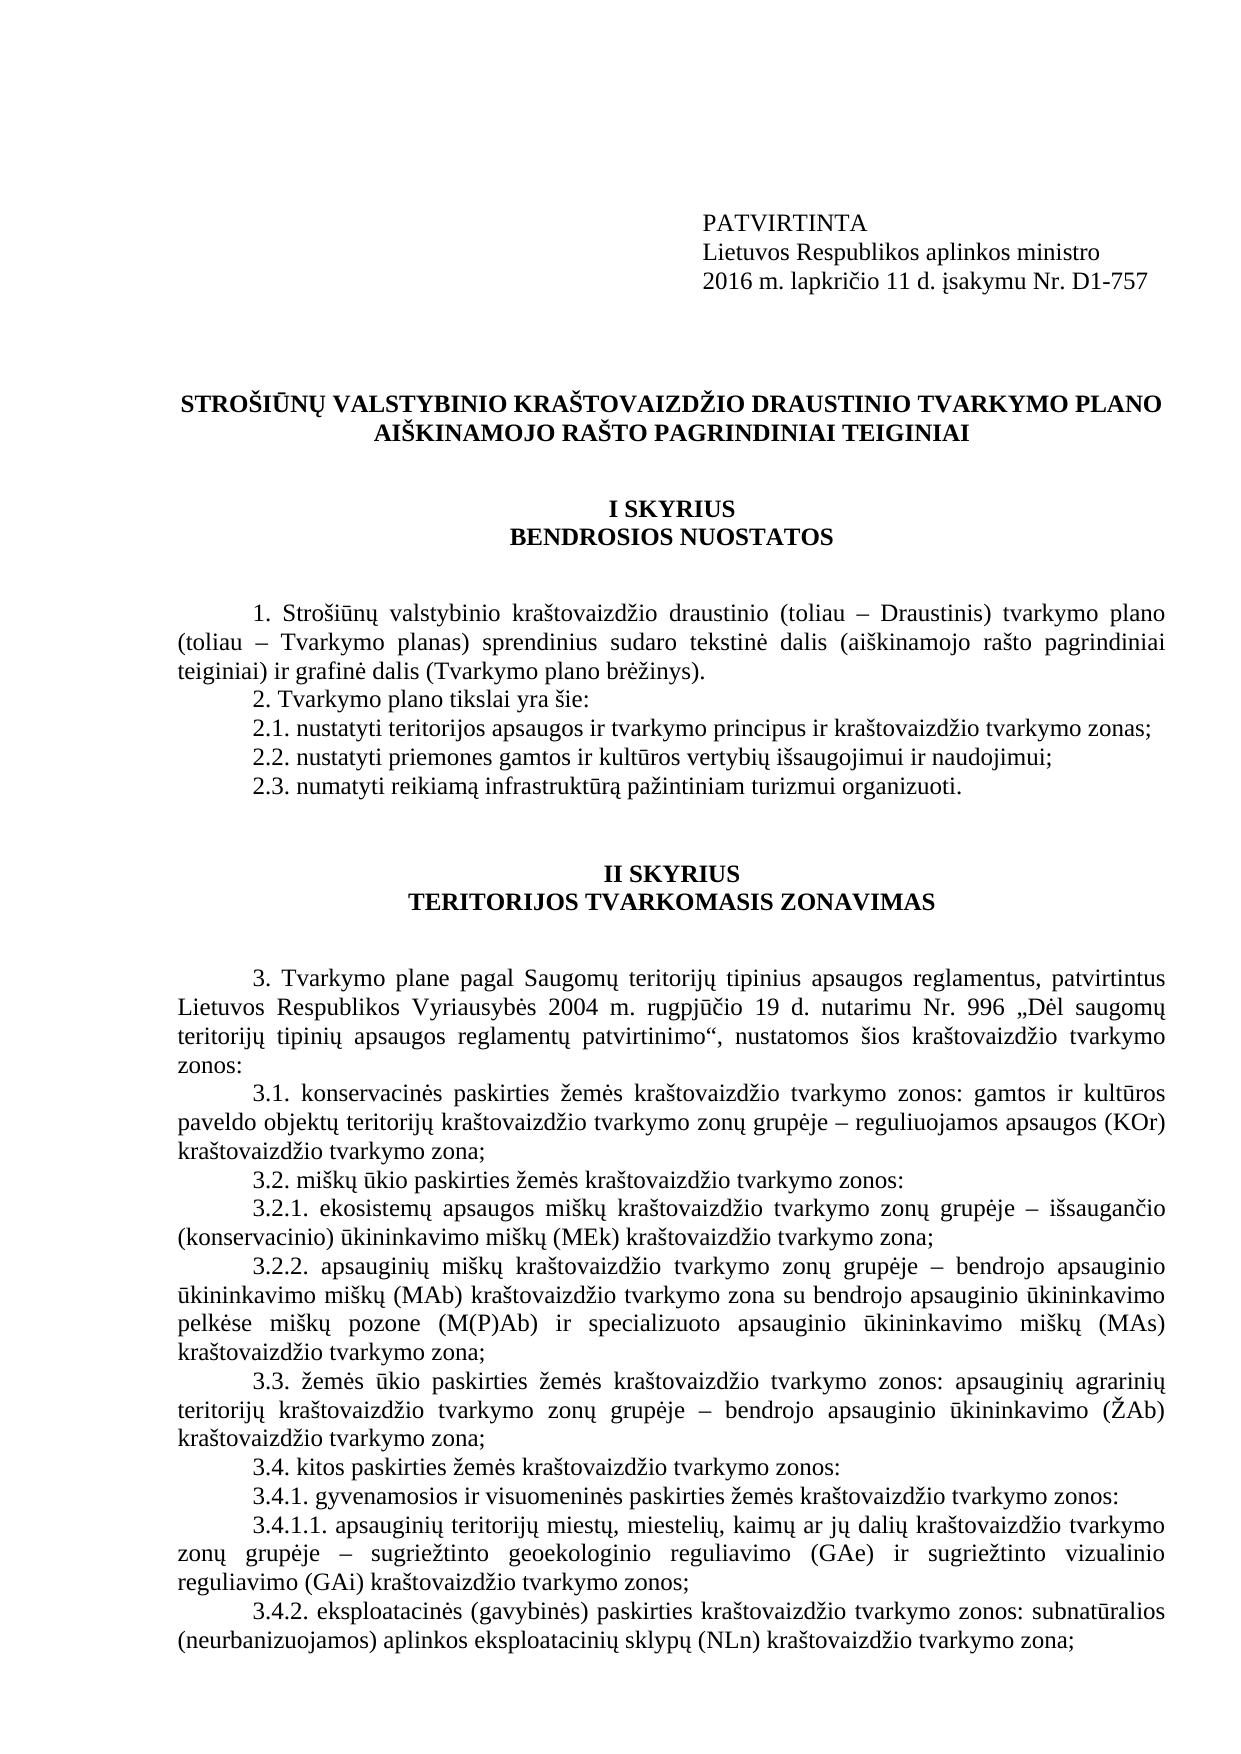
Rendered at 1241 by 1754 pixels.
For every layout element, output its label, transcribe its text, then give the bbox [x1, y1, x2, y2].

text 2.3. numatyti reikiamą infrastruktūrą pažintiniam turizmui organizuoti. [177, 771, 1166, 799]
text 3.4.1. gyvenamosios ir visuomeninės paskirties žemės kraštovaizdžio tvarkymo zonos: [177, 1481, 1166, 1510]
text STROŠIŪNŲ VALSTYBINIO KRAŠTOVAIZDŽIO DRAUSTINIO TVARKYMO PLANO AIŠKINAMOJO RAŠTO PAGRINDINIAI TEIGINIAI [177, 389, 1166, 446]
text 2. Tvarkymo plano tikslai yra šie: [177, 684, 1166, 713]
text 3.2.1. ekosistemų apsaugos miškų kraštovaizdžio tvarkymo zonų grupėje – išsaugančio (konservacinio) ūkininkavimo miškų (MEk) kraštovaizdžio tvarkymo zona; [177, 1193, 1166, 1251]
text 3. Tvarkymo plane pagal Saugomų teritorijų tipinius apsaugos reglamentus, patvirtintus Lietuvos Respublikos Vyriausybės 2004 m. rugpjūčio 19 d. nutarimu Nr. 996 „Dėl saugomų teritorijų tipinių apsaugos reglamentų patvirtinimo“, nustatomos šios kraštovaizdžio tvarkymo zonos: [177, 963, 1166, 1078]
text 3.4.1.1. apsauginių teritorijų miestų, miestelių, kaimų ar jų dalių kraštovaizdžio tvarkymo zonų grupėje – sugriežtinto geoekologinio reguliavimo (GAe) ir sugriežtinto vizualinio reguliavimo (GAi) kraštovaizdžio tvarkymo zonos; [177, 1510, 1166, 1596]
text I SKYRIUS [177, 494, 1166, 522]
text TERITORIJOS TVARKOMASIS ZONAVIMAS [177, 887, 1166, 916]
text 3.1. konservacinės paskirties žemės kraštovaizdžio tvarkymo zonos: gamtos ir kultūros paveldo objektų teritorijų kraštovaizdžio tvarkymo zonų grupėje – reguliuojamos apsaugos (KOr) kraštovaizdžio tvarkymo zona; [177, 1078, 1166, 1165]
text II SKYRIUS [177, 859, 1166, 887]
text PATVIRTINTA [702, 208, 1166, 237]
text 3.4.2. eksploatacinės (gavybinės) paskirties kraštovaizdžio tvarkymo zonos: subnatūralios (neurbanizuojamos) aplinkos eksploatacinių sklypų (NLn) kraštovaizdžio tvarkymo zona; [177, 1596, 1166, 1653]
text 2016 m. lapkričio 11 d. įsakymu Nr. D1-757 [702, 266, 1166, 294]
text BENDROSIOS NUOSTATOS [177, 522, 1166, 551]
text Lietuvos Respublikos aplinkos ministro [702, 237, 1166, 266]
text 3.3. žemės ūkio paskirties žemės kraštovaizdžio tvarkymo zonos: apsauginių agrarinių teritorijų kraštovaizdžio tvarkymo zonų grupėje – bendrojo apsauginio ūkininkavimo (ŽAb) kraštovaizdžio tvarkymo zona; [177, 1366, 1166, 1452]
text 3.4. kitos paskirties žemės kraštovaizdžio tvarkymo zonos: [177, 1452, 1166, 1481]
text 3.2.2. apsauginių miškų kraštovaizdžio tvarkymo zonų grupėje – bendrojo apsauginio ūkininkavimo miškų (MAb) kraštovaizdžio tvarkymo zona su bendrojo apsauginio ūkininkavimo pelkėse miškų pozone (M(P)Ab) ir specializuoto apsauginio ūkininkavimo miškų (MAs) kraštovaizdžio tvarkymo zona; [177, 1251, 1166, 1366]
text 1. Strošiūnų valstybinio kraštovaizdžio draustinio (toliau – Draustinis) tvarkymo plano (toliau – Tvarkymo planas) sprendinius sudaro tekstinė dalis (aiškinamojo rašto pagrindiniai teiginiai) ir grafinė dalis (Tvarkymo plano brėžinys). [177, 598, 1166, 684]
text 3.2. miškų ūkio paskirties žemės kraštovaizdžio tvarkymo zonos: [177, 1165, 1166, 1193]
text 2.1. nustatyti teritorijos apsaugos ir tvarkymo principus ir kraštovaizdžio tvarkymo zonas; [177, 713, 1166, 742]
text 2.2. nustatyti priemones gamtos ir kultūros vertybių išsaugojimui ir naudojimui; [177, 742, 1166, 771]
